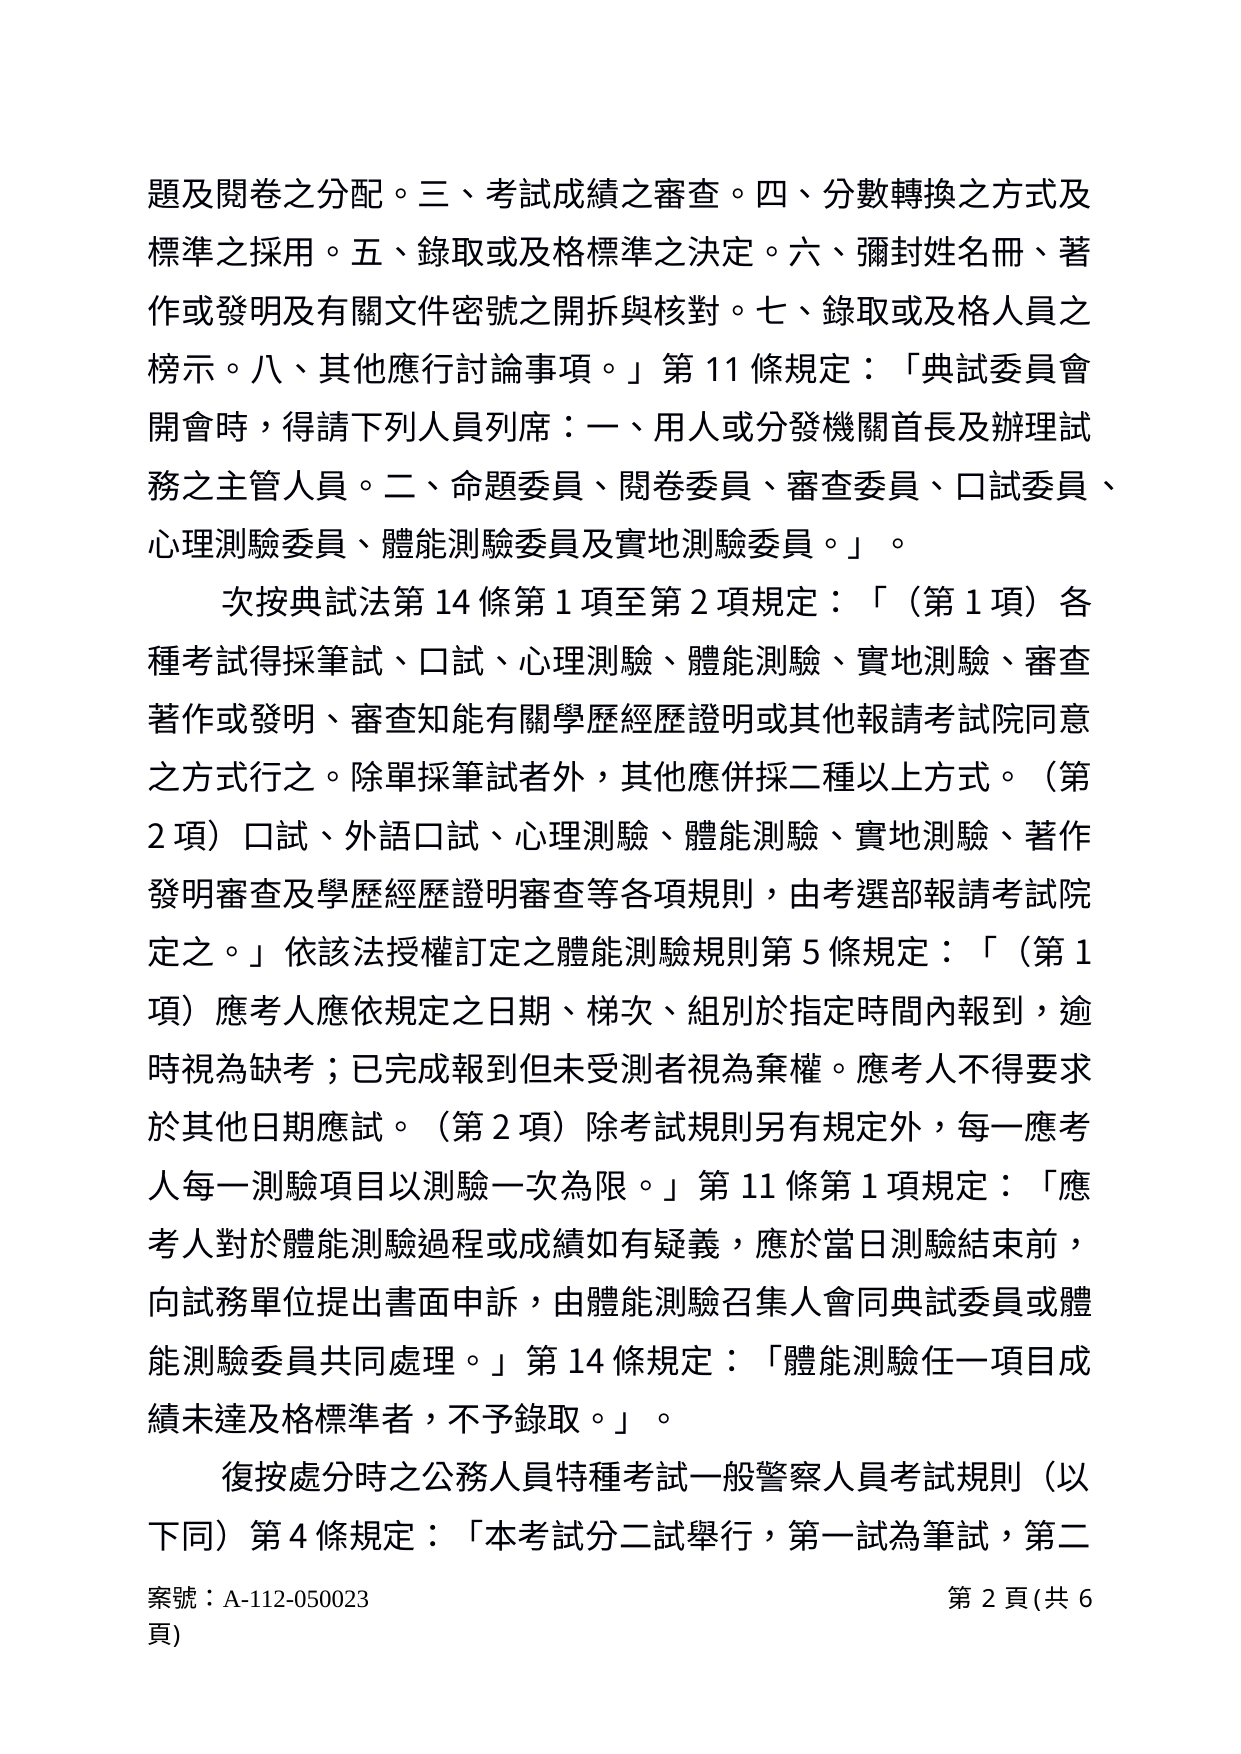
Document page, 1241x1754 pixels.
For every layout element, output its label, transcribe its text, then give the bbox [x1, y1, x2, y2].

text 按典試法第1條第2項規定：「依法舉行之國家考試，其典試事宜，依本法行之。」第9條第1項規定：「典試委員會依照法令及考試院會議之決定，行使其職權。下列事項由典試委員會決議行之：一、命題標準、評閱標準及審查標準之決定。二、擬題及閱卷之分配。三、考試成績之審查。四、分數轉換之方式及標準之採用。五、錄取或及格標準之決定。六、彌封姓名冊、著作或發明及有關文件密號之開拆與核對。七、錄取或及格人員之榜示。八、其他應行討論事項。」第11條規定：「典試委員會開會時，得請下列人員列席：一、用人或分發機關首長及辦理試務之主管人員。二、命題委員、閱卷委員、審查委員、口試委員、心理測驗委員、體能測驗委員及實地測驗委員。」。 [148, 160, 1092, 568]
text 次按典試法第14條第1項至第2項規定：「（第1項）各種考試得採筆試、口試、心理測驗、體能測驗、實地測驗、審查著作或發明、審查知能有關學歷經歷證明或其他報請考試院同意之方式行之。除單採筆試者外，其他應併採二種以上方式。（第2項）口試、外語口試、心理測驗、體能測驗、實地測驗、著作發明審查及學歷經歷證明審查等各項規則，由考選部報請考試院定之。」依該法授權訂定之體能測驗規則第5條規定：「（第1項）應考人應依規定之日期、梯次、組別於指定時間內報到，逾時視為缺考；已完成報到但未受測者視為棄權。應考人不得要求於其他日期應試。（第2項）除考試規則另有規定外，每一應考人每一測驗項目以測驗一次為限。」第11條第1項規定：「應考人對於體能測驗過程或成績如有疑義，應於當日測驗結束前，向試務單位提出書面申訴，由體能測驗召集人會同典試委員或體能測驗委員共同處理。」第14條規定：「體能測驗任一項目成績未達及格標準者，不予錄取。」。 [148, 568, 1092, 1443]
text 復按處分時之公務人員特種考試一般警察人員考試規則（以下同）第4條規定：「本考試分二試舉行，第一試為筆試，第二試為體能測驗；第一試錄取者，始得應第二試，第二試各實施項目均達及格標準者，依總成績配合任用需求擇優錄取。」第6條第4項規定：「本考試第二試體能測驗各實施項目及格標準如下：（一）男性應考人：立定跳遠190公分以上、跑走1,600公尺494秒以內。（二）女性應考人：立定跳遠130公分以上、跑走800公尺280秒以內。」。 [148, 1443, 1092, 1560]
